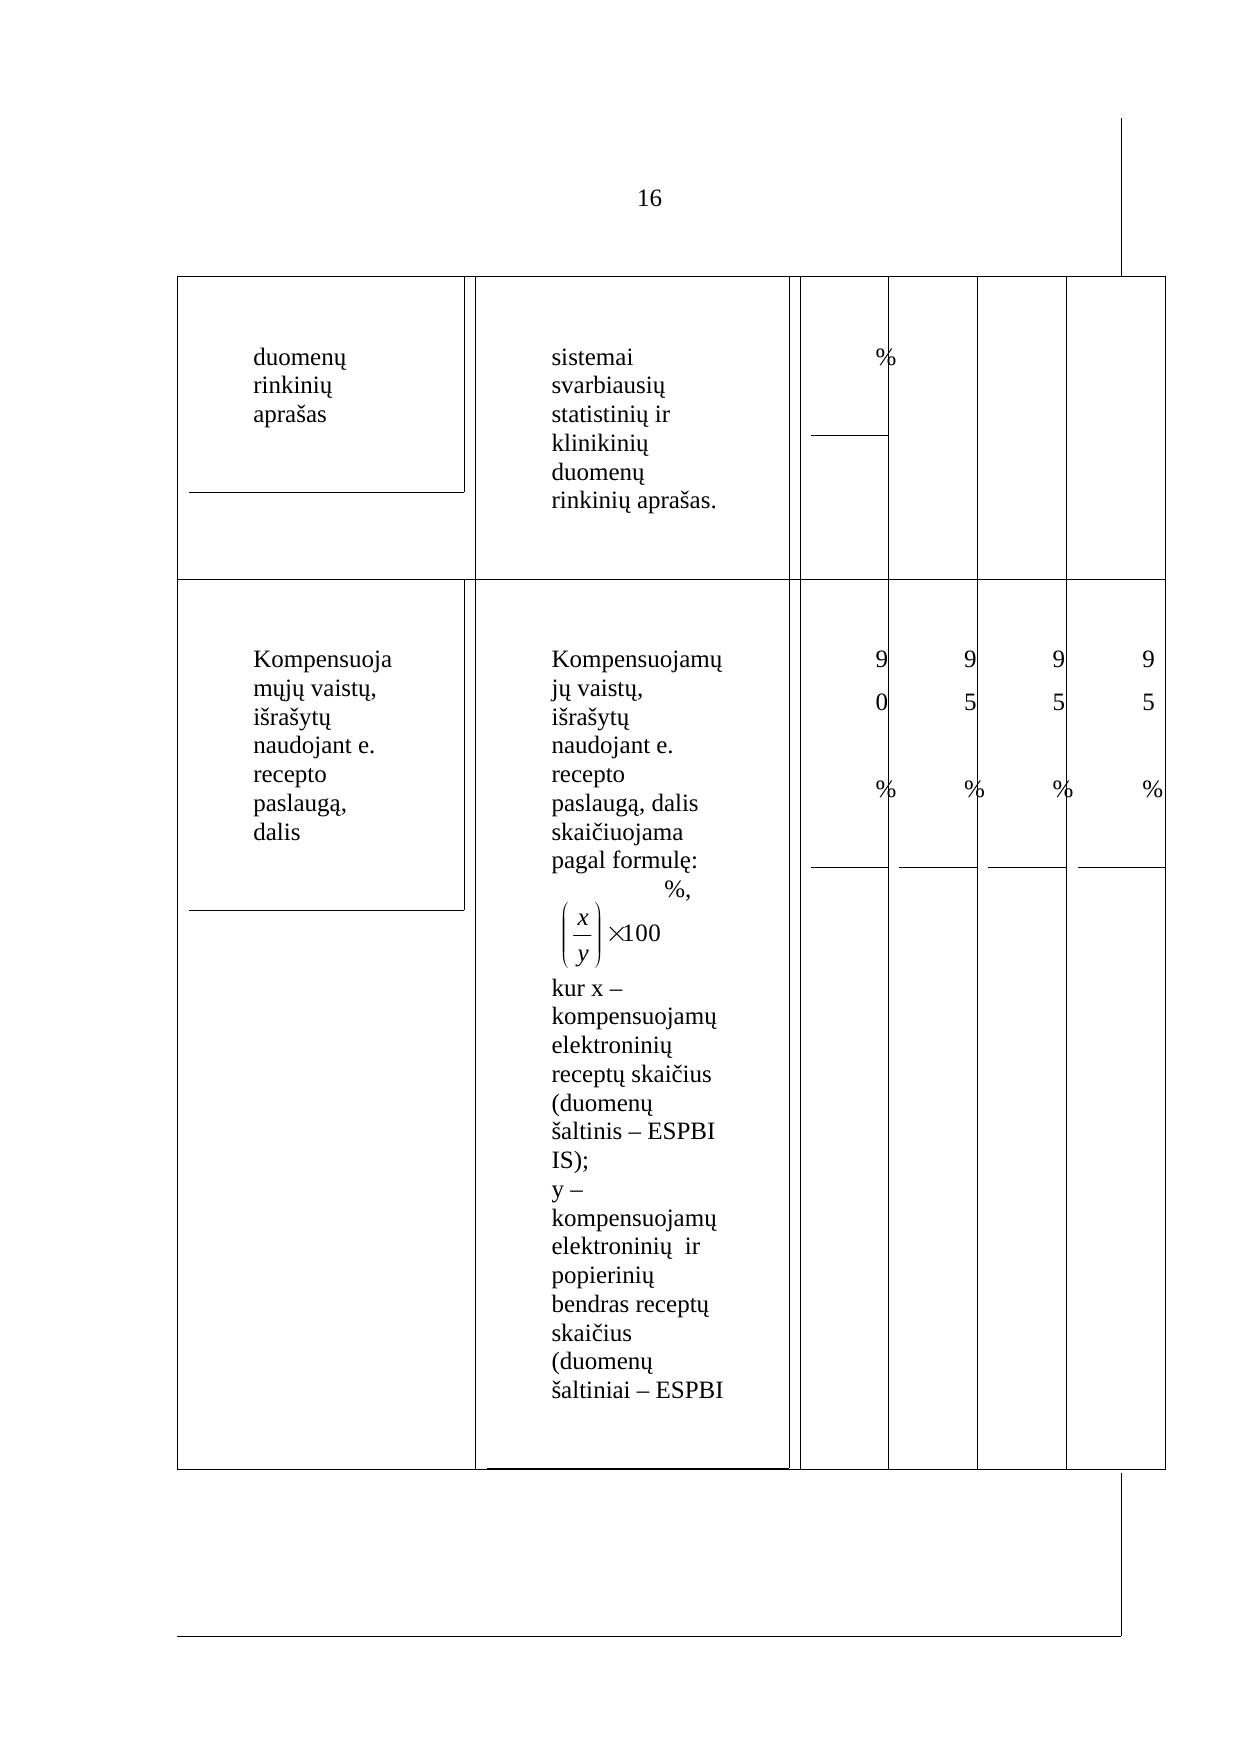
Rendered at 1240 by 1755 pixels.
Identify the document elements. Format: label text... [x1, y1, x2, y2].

table_cell 90 % [801, 580, 888, 1468]
table_cell 95 % [1067, 580, 1165, 1468]
table_cell [889, 277, 977, 579]
table_cell 100 % [801, 277, 888, 579]
table_cell [790, 277, 800, 579]
table_cell [1067, 277, 1165, 579]
table_cell duomenų rinkinių aprašas [178, 277, 475, 579]
table_cell [978, 277, 1066, 579]
table_cell Kompensuojamųjų vaistų, išrašytų naudojant e. recepto paslaugą, dalis skaičiuojama pagal formulę: %, kur x – kompensuojamų elektroninių receptų skaičius (duomenų šaltinis – ESPBI IS); y – kompensuojamų elektroninių ir popierinių bendras receptų skaičius (duomenų šaltiniai – ESPBI IS ir VLK). [790, 580, 800, 1468]
table_cell sistemai svarbiausių statistinių ir klinikinių duomenų rinkinių aprašas. [476, 277, 789, 579]
table_cell 95 % [978, 580, 1066, 1468]
table_cell Kompensuojamųjų vaistų, išrašytų naudojant e. recepto paslaugą, dalis skaičiuojama pagal formulę: %, kur x – kompensuojamų elektroninių receptų skaičius (duomenų šaltinis – ESPBI IS); y – kompensuojamų elektroninių ir popierinių bendras receptų skaičius (duomenų šaltiniai – ESPBI IS ir VLK). [476, 580, 789, 1468]
table_cell 95 % [889, 580, 977, 1468]
table_cell Kompensuojamųjų vaistų, išrašytų naudojant e. recepto paslaugą, dalis [178, 580, 475, 1468]
